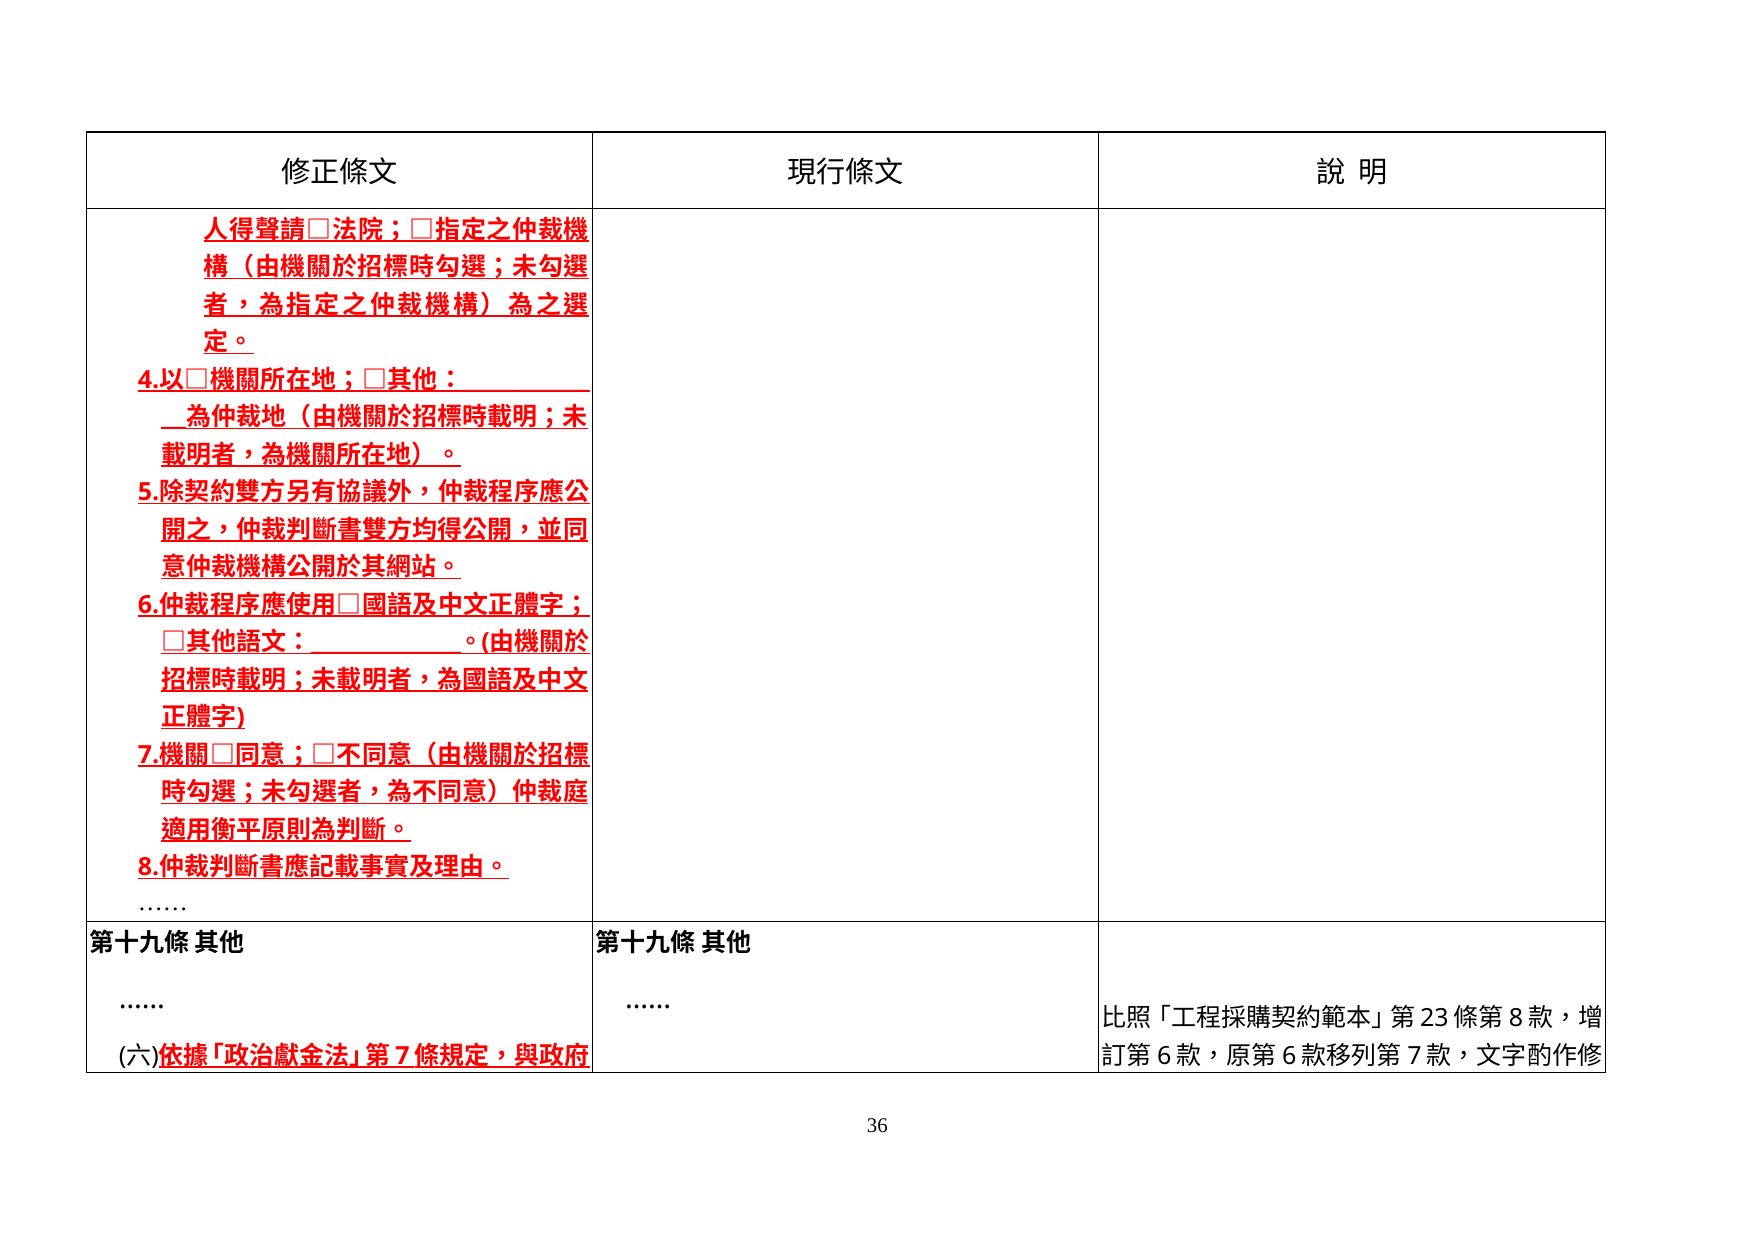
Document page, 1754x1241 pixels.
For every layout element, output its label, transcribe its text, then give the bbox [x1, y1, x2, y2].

table_cell 第十九條 其他 …… (六)依據「政治獻金法」第7條規定，與政府 [87, 922, 592, 1072]
table_header 現行條文 [593, 133, 1098, 207]
table_cell 第十九條 其他 …… [593, 922, 1098, 1072]
table_cell 比照「工程採購契約範本」第23條第8款，增訂第6款，原第6款移列第7款，文字酌作修 [1099, 922, 1605, 1072]
table_header 說 明 [1099, 133, 1605, 207]
table_cell 人得聲請□法院；□指定之仲裁機構（由機關於招標時勾選；未勾選者，為指定之仲裁機構）為之選定。 4.以□機關所在地；□其他：＿＿＿＿＿＿為仲裁地（由機關於招標時載明；未載明者，為機關所在地）。 5.除契約雙方另有協議外，仲裁程序應公開之，仲裁判斷書雙方均得公開，並同意仲裁機構公開於其網站。 6.仲裁程序應使用□國語及中文正體字；□其他語文：＿＿＿＿＿＿。(由機關於招標時載明；未載明者，為國語及中文正體字) 7.機關□同意；□不同意（由機關於招標時勾選；未勾選者，為不同意）仲裁庭適用衡平原則為判斷。 8.仲裁判斷書應記載事實及理由。 …… [87, 209, 592, 921]
table_cell [1099, 209, 1605, 921]
table_cell [593, 209, 1098, 921]
table_header 修正條文 [87, 133, 592, 207]
